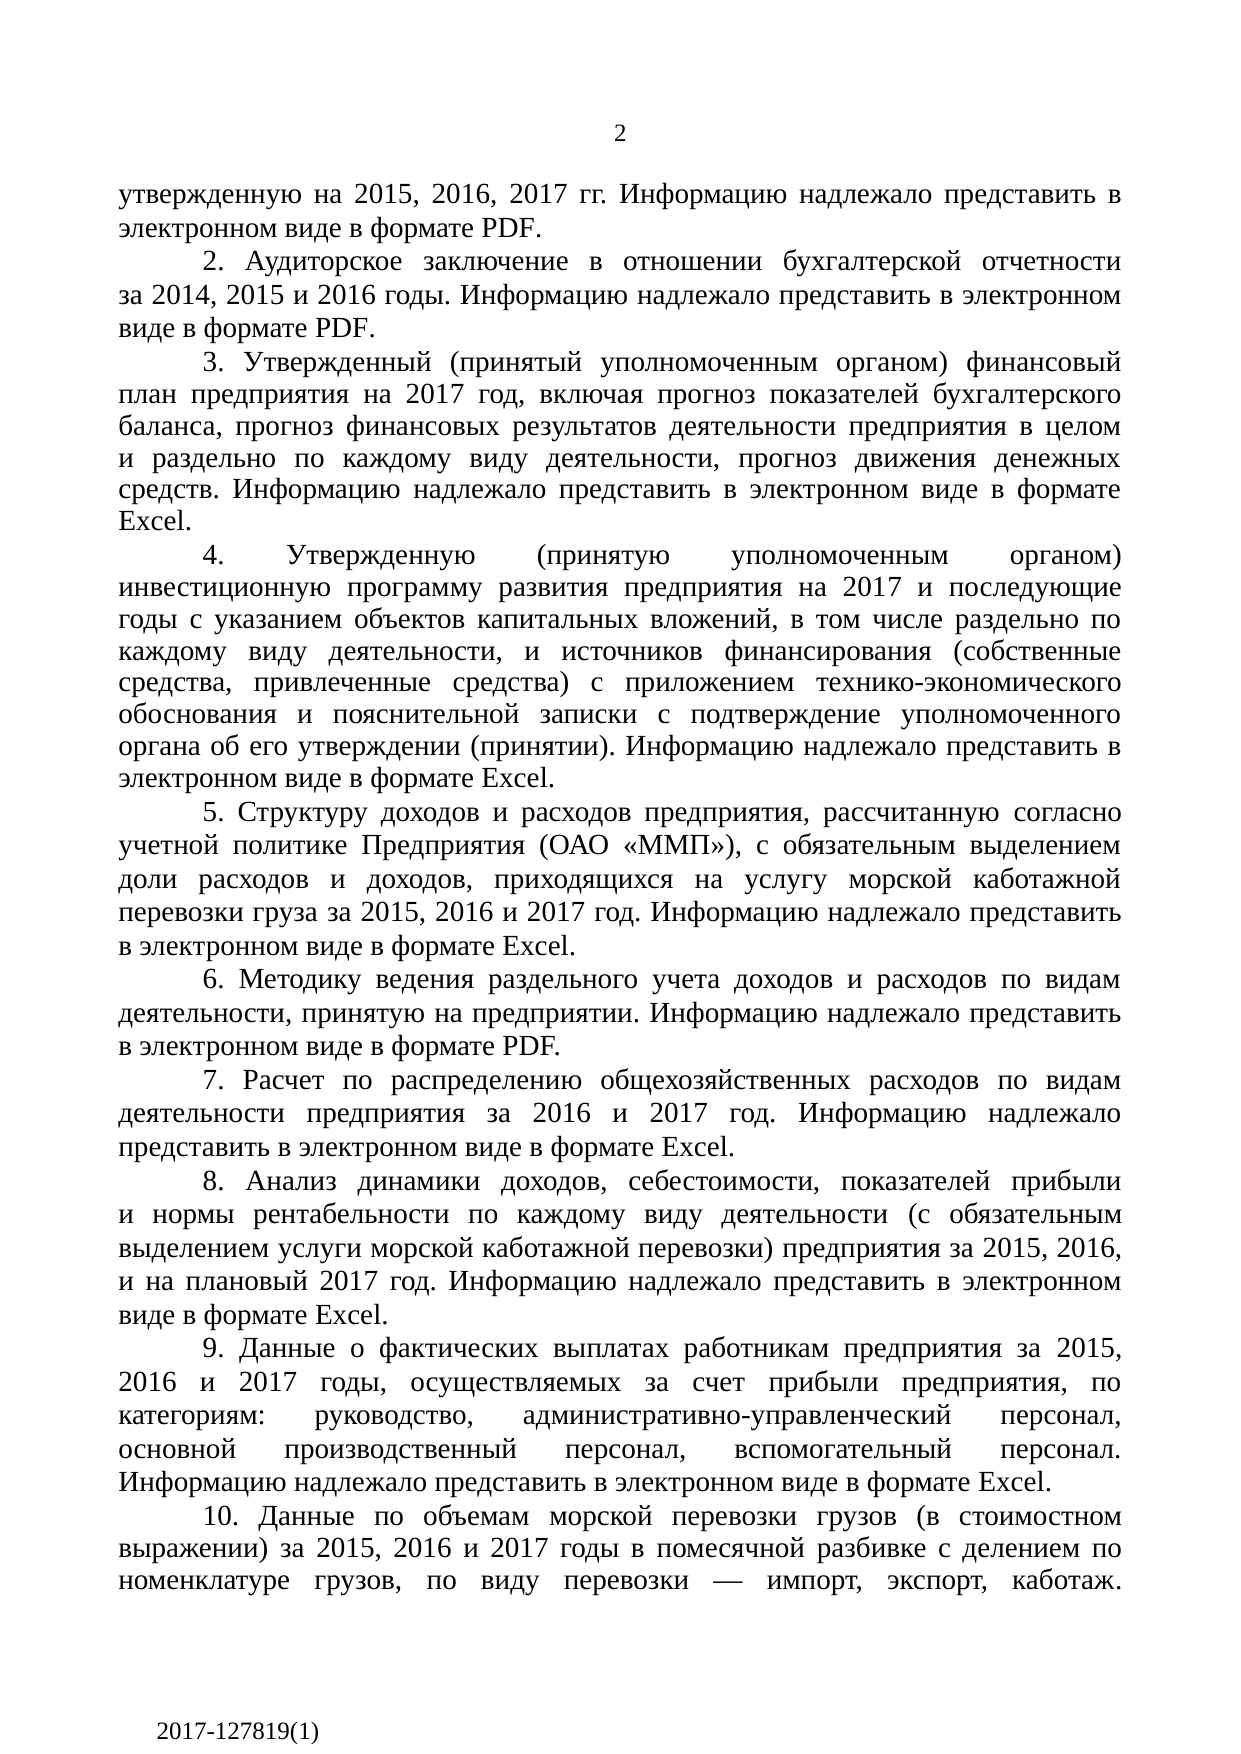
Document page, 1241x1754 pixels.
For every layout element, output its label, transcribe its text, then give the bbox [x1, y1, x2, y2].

text 5. Структуру доходов и расходов предприятия, рассчитанную согласно учетной политике Предприятия (ОАО «ММП»), с обязательным выделением доли расходов и доходов, приходящихся на услугу морской каботажной перевозки груза за 2015, 2016 и 2017 год. Информацию надлежало представить в электронном виде в формате Excel. [118, 794, 1122, 961]
text утвержденную на 2015, 2016, 2017 гг. Информацию надлежало представить в электронном виде в формате PDF. [118, 176, 1122, 243]
text 4. Утвержденную (принятую уполномоченным органом) инвестиционную программу развития предприятия на 2017 и последующие годы с указанием объектов капитальных вложений, в том числе раздельно по каждому виду деятельности, и источников финансирования (собственные средства, привлеченные средства) с приложением технико-экономического обоснования и пояснительной записки с подтверждение уполномоченного органа об его утверждении (принятии). Информацию надлежало представить в электронном виде в формате Excel. [118, 537, 1122, 794]
text 7. Расчет по распределению общехозяйственных расходов по видам деятельности предприятия за 2016 и 2017 год. Информацию надлежало представить в электронном виде в формате Excel. [118, 1062, 1122, 1163]
text 2. Аудиторское заключение в отношении бухгалтерской отчетности за 2014, 2015 и 2016 годы. Информацию надлежало представить в электронном виде в формате PDF. [118, 243, 1122, 344]
text 9. Данные о фактических выплатах работникам предприятия за 2015, 2016 и 2017 годы, осуществляемых за счет прибыли предприятия, по категориям: руководство, административно-управленческий персонал, основной производственный персонал, вспомогательный персонал. Информацию надлежало представить в электронном виде в формате Excel. [118, 1330, 1122, 1498]
text 6. Методику ведения раздельного учета доходов и расходов по видам деятельности, принятую на предприятии. Информацию надлежало представить в электронном виде в формате PDF. [118, 961, 1122, 1062]
text 10. Данные по объемам морской перевозки грузов (в стоимостном выражении) за 2015, 2016 и 2017 годы в помесячной разбивке с делением по номенклатуре грузов, по виду перевозки — импорт, экспорт, каботаж. [118, 1498, 1122, 1595]
text 8. Анализ динамики доходов, себестоимости, показателей прибыли и нормы рентабельности по каждому виду деятельности (с обязательным выделением услуги морской каботажной перевозки) предприятия за 2015, 2016, и на плановый 2017 год. Информацию надлежало представить в электронном виде в формате Excel. [118, 1163, 1122, 1330]
text 3. Утвержденный (принятый уполномоченным органом) финансовый план предприятия на 2017 год, включая прогноз показателей бухгалтерского баланса, прогноз финансовых результатов деятельности предприятия в целом и раздельно по каждому виду деятельности, прогноз движения денежных средств. Информацию надлежало представить в электронном виде в формате Excel. [118, 344, 1122, 537]
